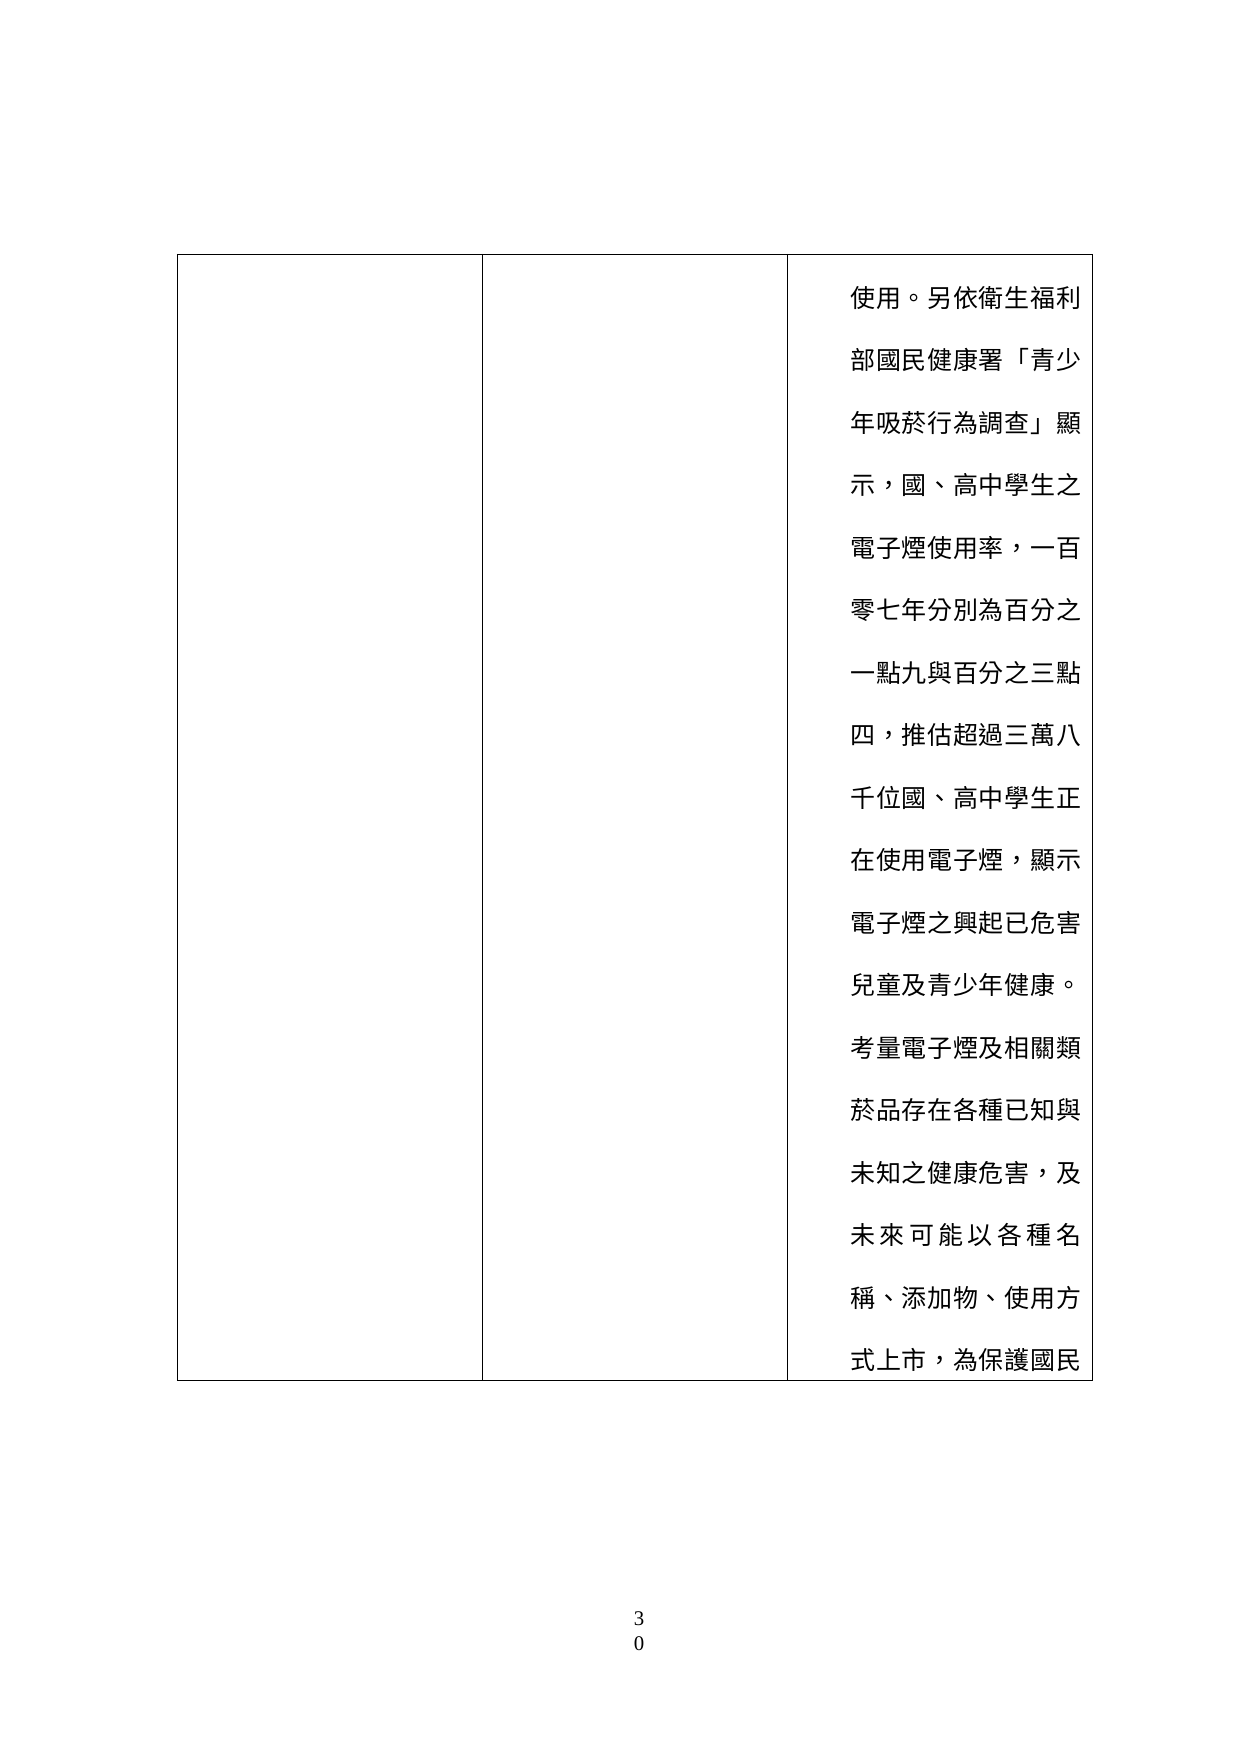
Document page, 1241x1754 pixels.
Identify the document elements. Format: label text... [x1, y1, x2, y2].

table_cell [178, 255, 482, 1380]
table_cell 使用。另依衛生福利部國民健康署「青少年吸菸行為調查」顯示，國、高中學生之電子煙使用率，一百零七年分別為百分之一點九與百分之三點四，推估超過三萬八千位國、高中學生正在使用電子煙，顯示電子煙之興起已危害兒童及青少年健康。考量電子煙及相關類菸品存在各種已知與未知之健康危害，及未來可能以各種名稱、添加物、使用方式上市，為保護國民 [788, 255, 1092, 1380]
table_cell [483, 255, 787, 1380]
